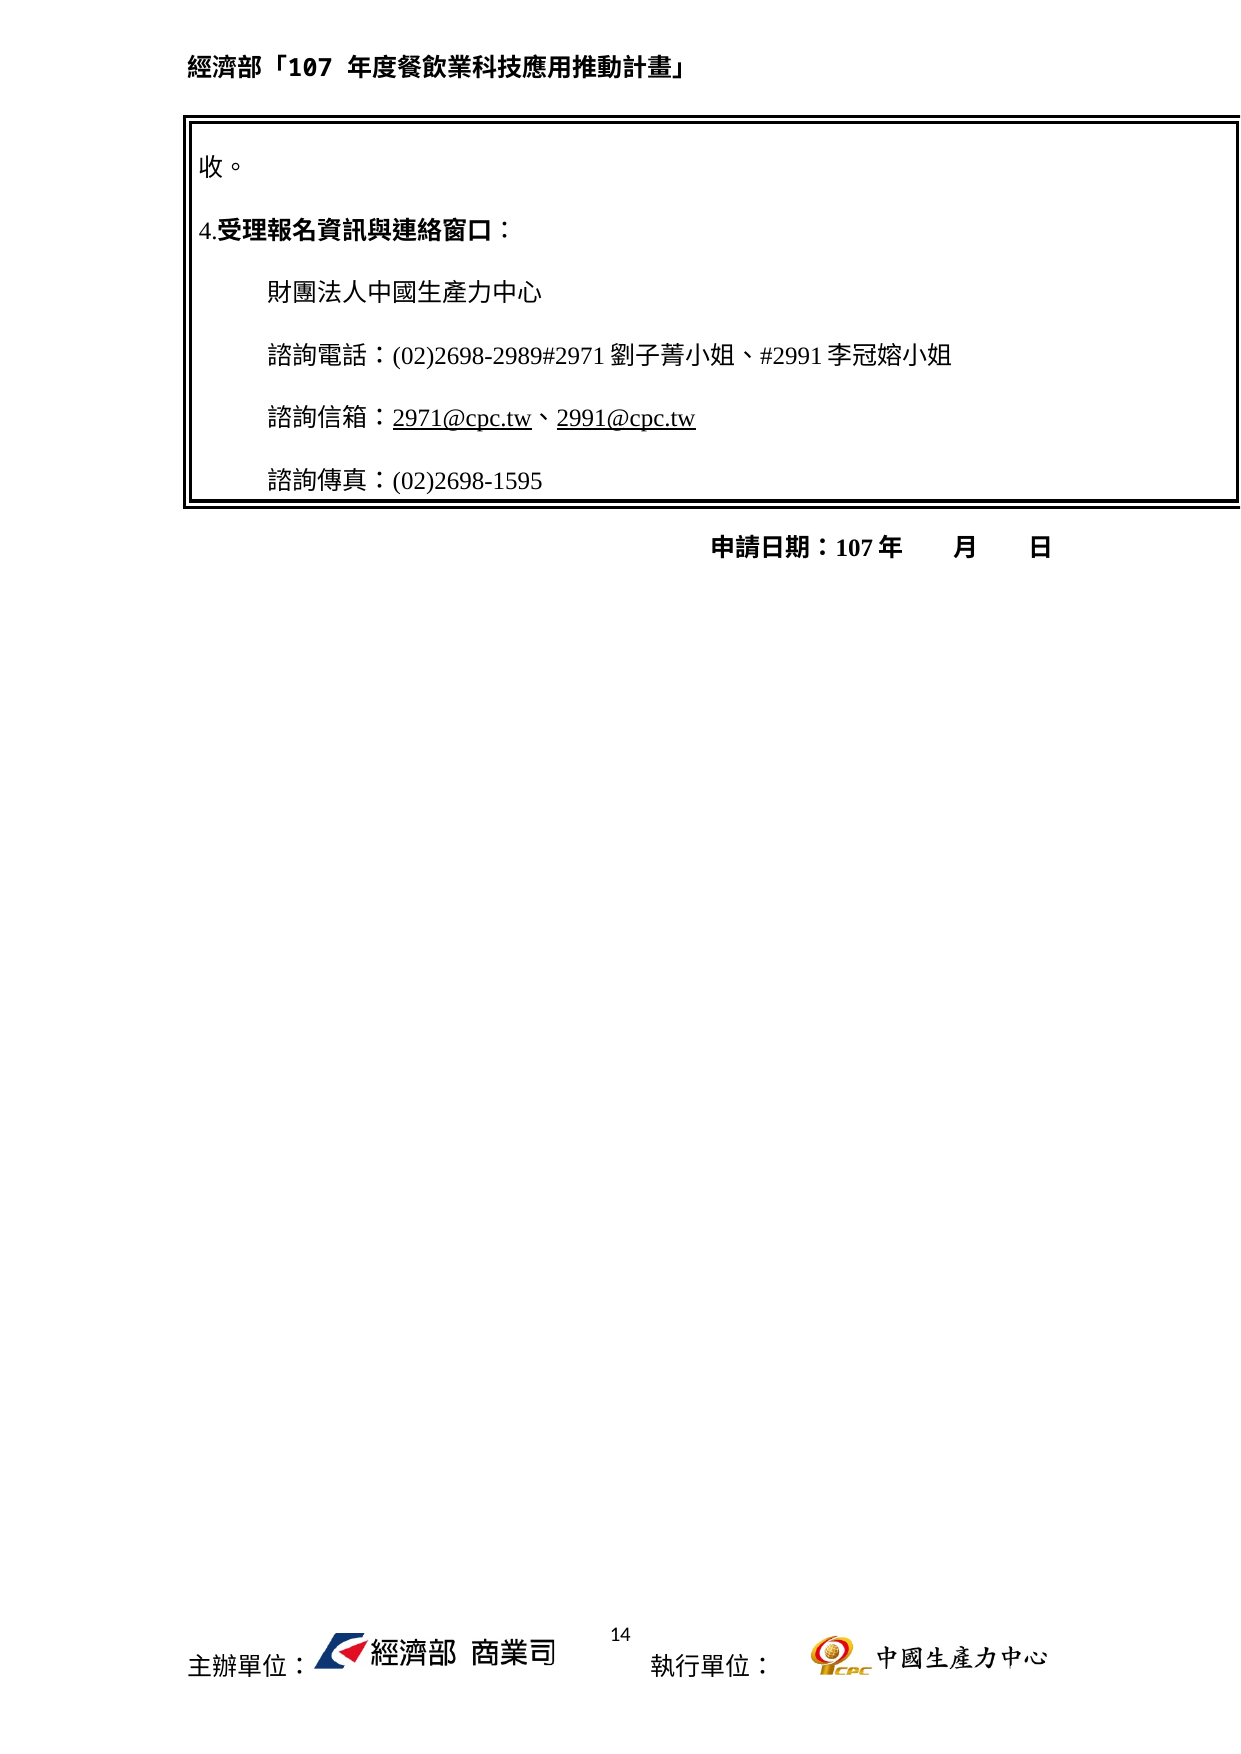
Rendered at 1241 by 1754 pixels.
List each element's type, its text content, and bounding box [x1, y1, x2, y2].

text 申請日期：107年 月 日 [187, 527, 1053, 564]
table_cell 收。 4.受理報名資訊與連絡窗口： 財團法人中國生產力中心 諮詢電話：(02)2698-2989#2971劉子菁小姐、#2991李冠嫆小姐 諮詢信箱：2971@cpc.tw、2991@cpc.tw 諮詢傳真：(02)2698-1595 [188, 118, 1240, 499]
